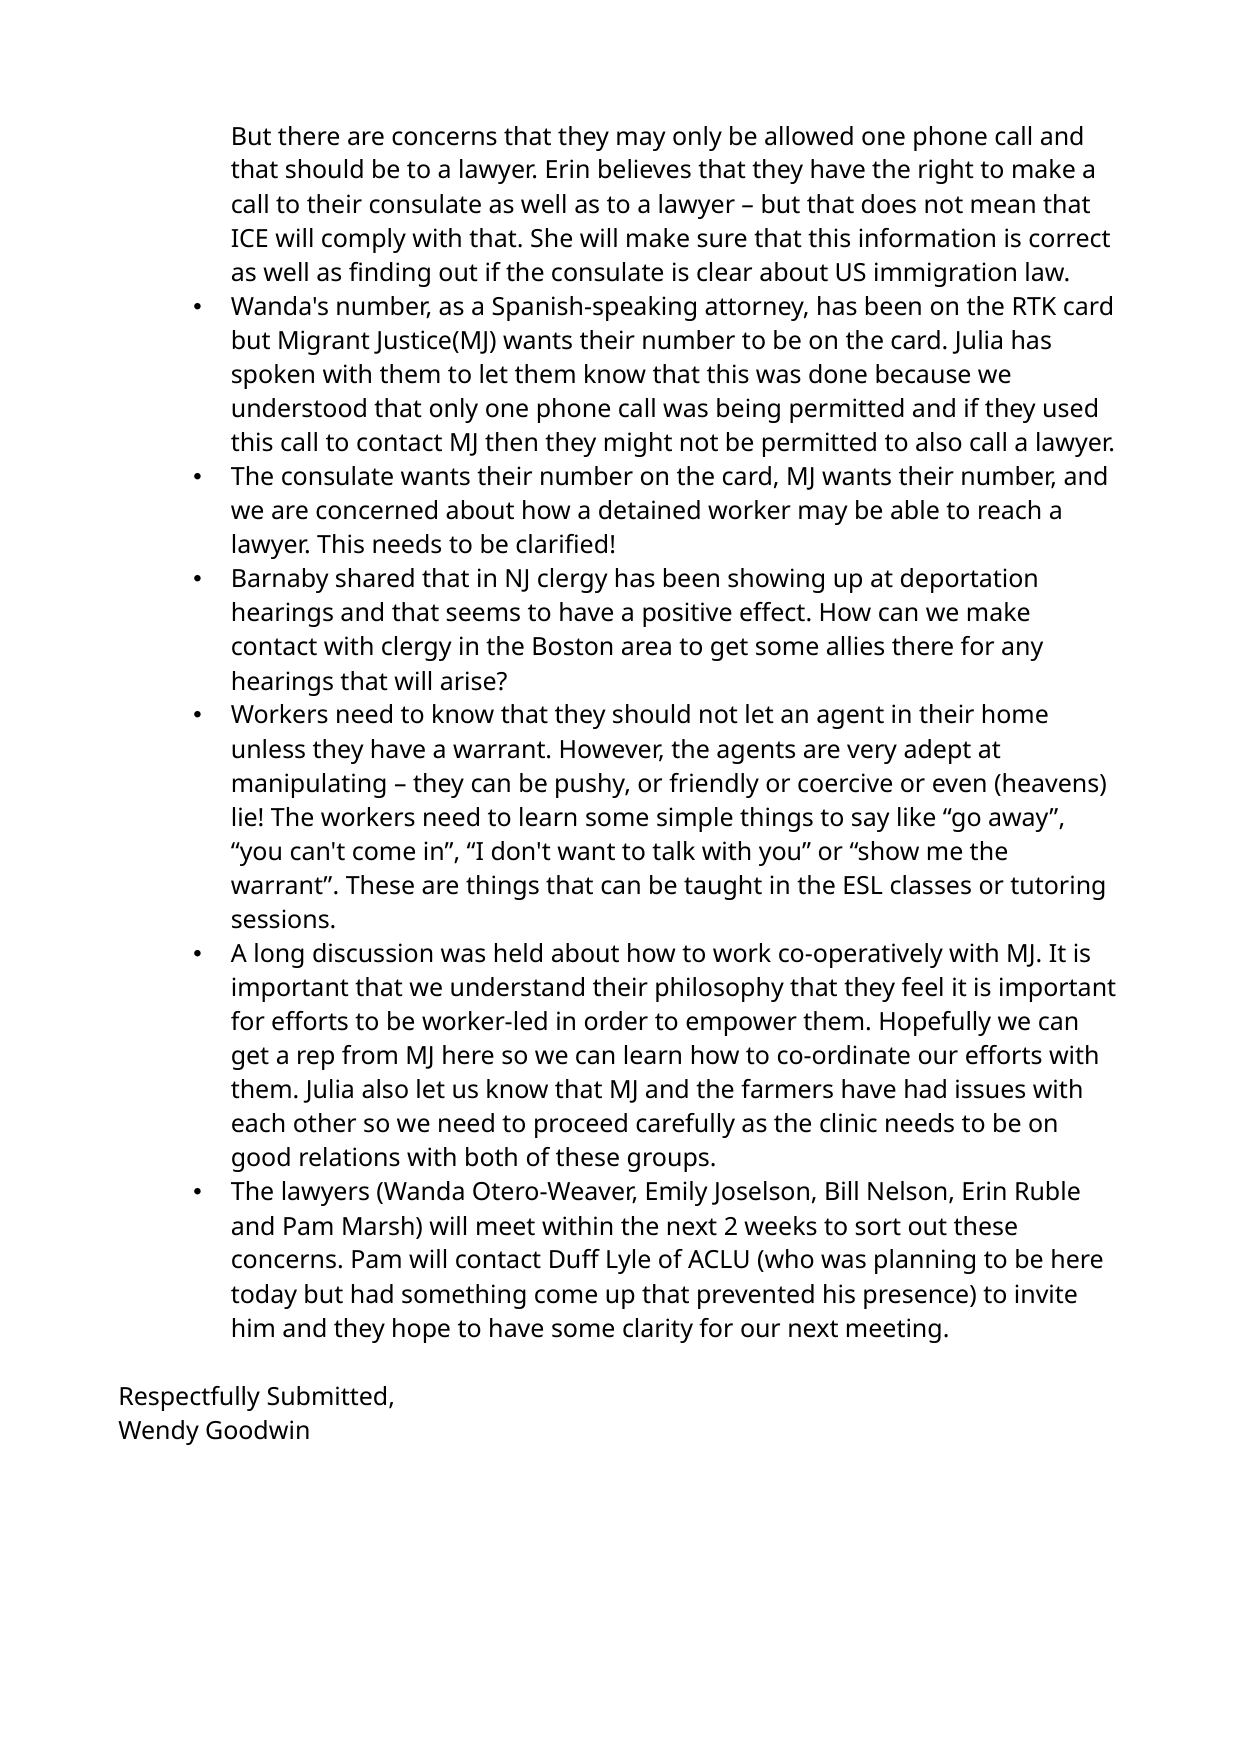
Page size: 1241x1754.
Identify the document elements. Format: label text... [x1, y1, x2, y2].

list Workers need to know that they should not let an agent in their home unless they have a warrant. However, the agents are very adept at manipulating – they can be pushy, or friendly or coercive or even (heavens) lie! The workers need to learn some simple things to say like “go away”, “you can't come in”, “I don't want to talk with you” or “show me the warrant”. These are things that can be taught in the ESL classes or tutoring sessions. [193, 697, 1122, 936]
text Wendy Goodwin [118, 1412, 1122, 1447]
text Respectfully Submitted, [118, 1378, 1122, 1412]
list The lawyers (Wanda Otero-Weaver, Emily Joselson, Bill Nelson, Erin Ruble and Pam Marsh) will meet within the next 2 weeks to sort out these concerns. Pam will contact Duff Lyle of ACLU (who was planning to be here today but had something come up that prevented his presence) to invite him and they hope to have some clarity for our next meeting. [193, 1174, 1122, 1344]
list The consulate wants their number on the card, MJ wants their number, and we are concerned about how a detained worker may be able to reach a lawyer. This needs to be clarified! [193, 459, 1122, 561]
list Barnaby shared that in NJ clergy has been showing up at deportation hearings and that seems to have a positive effect. How can we make contact with clergy in the Boston area to get some allies there for any hearings that will arise? [193, 561, 1122, 697]
list Wanda's number, as a Spanish-speaking attorney, has been on the RTK card but Migrant Justice(MJ) wants their number to be on the card. Julia has spoken with them to let them know that this was done because we understood that only one phone call was being permitted and if they used this call to contact MJ then they might not be permitted to also call a lawyer. [193, 288, 1122, 459]
list A long discussion was held about how to work co-operatively with MJ. It is important that we understand their philosophy that they feel it is important for efforts to be worker-led in order to empower them. Hopefully we can get a rep from MJ here so we can learn how to co-ordinate our efforts with them. Julia also let us know that MJ and the farmers have had issues with each other so we need to proceed carefully as the clinic needs to be on good relations with both of these groups. [193, 936, 1122, 1174]
list But there are concerns that they may only be allowed one phone call and that should be to a lawyer. Erin believes that they have the right to make a call to their consulate as well as to a lawyer – but that does not mean that ICE will comply with that. She will make sure that this information is correct as well as finding out if the consulate is clear about US immigration law. [193, 118, 1122, 288]
